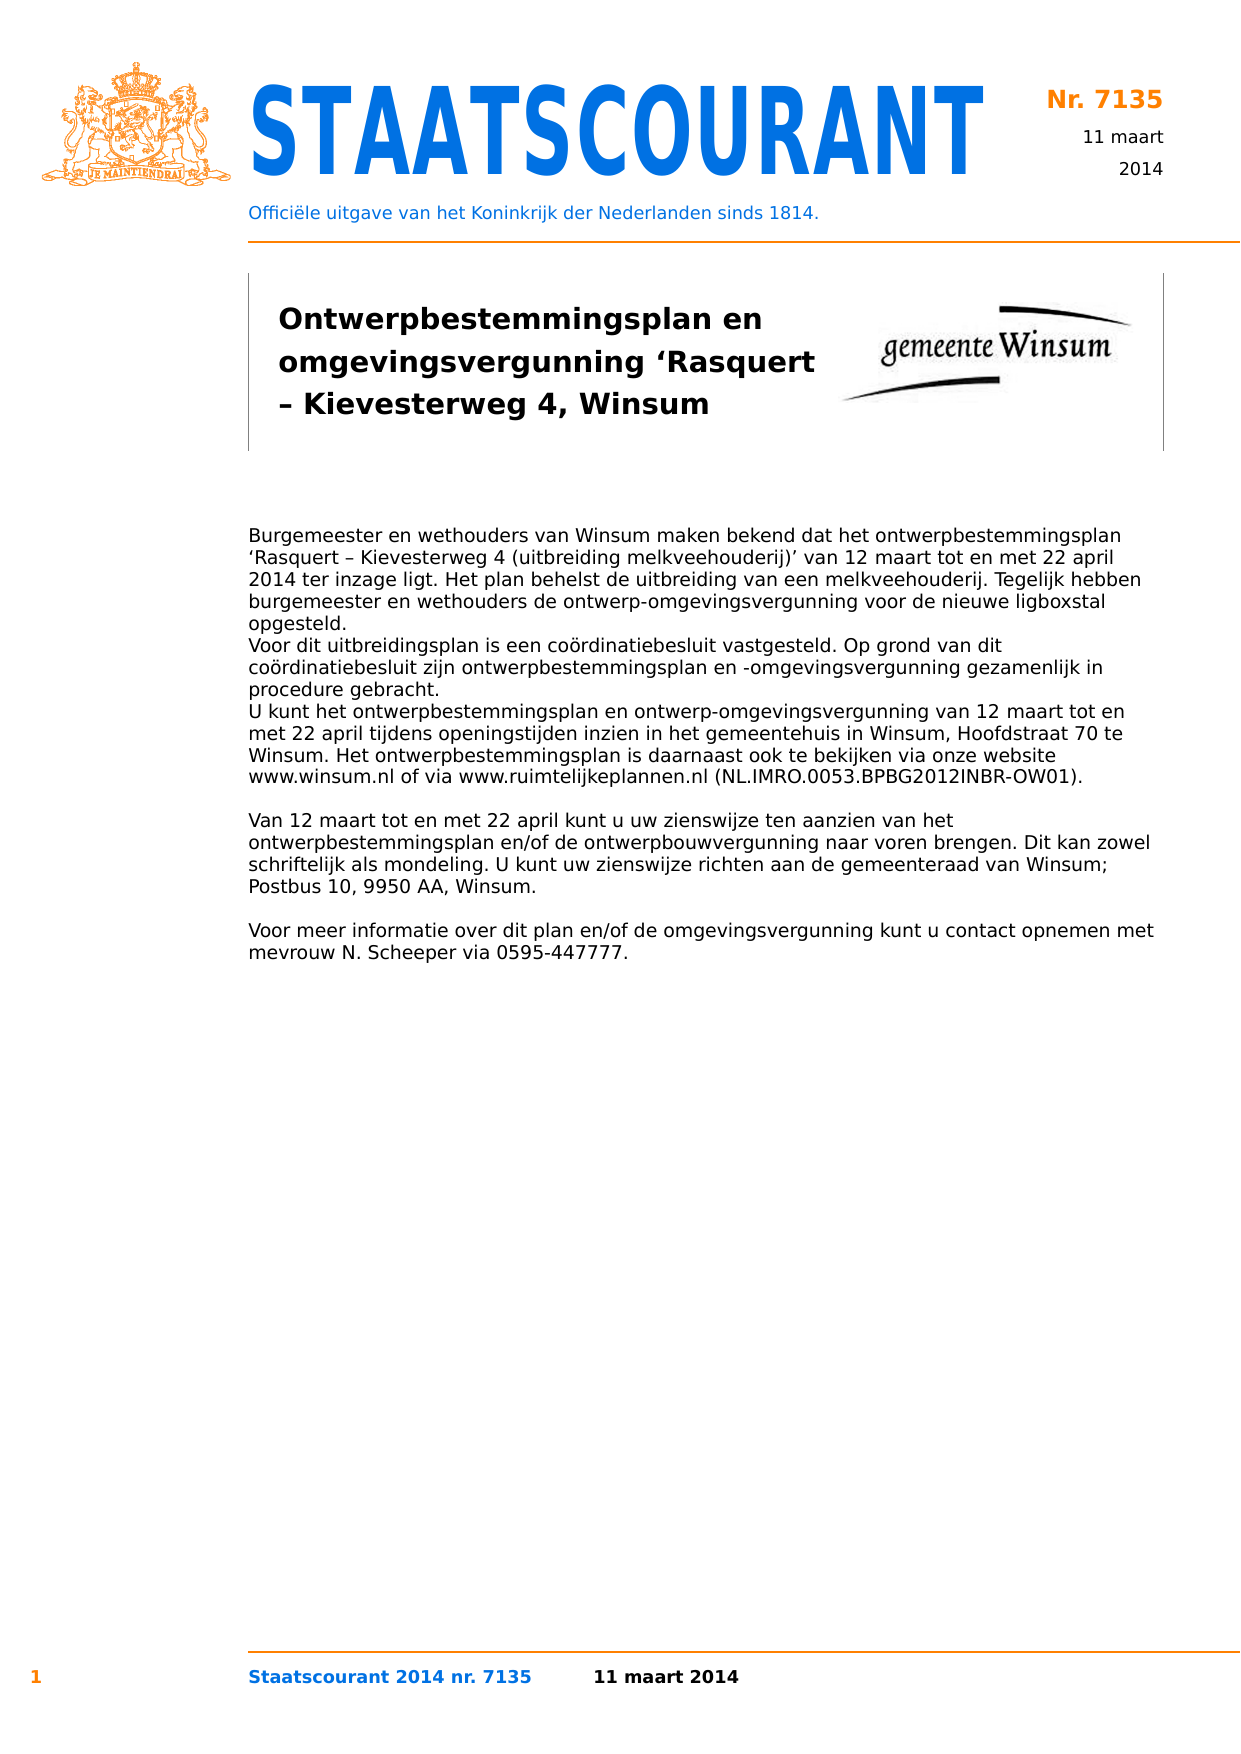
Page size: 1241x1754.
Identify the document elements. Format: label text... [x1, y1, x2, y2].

text Voor meer informatie over dit plan en/of de omgevingsvergunning kunt u contact opnemen met mevrouw N. Scheeper via 0595-447777. [248, 920, 1163, 964]
table_cell 2014 [998, 153, 1240, 203]
text U kunt het ontwerpbestemmingsplan en ontwerp-omgevingsvergunning van 12 maart tot en met 22 april tijdens openingstijden inzien in het gemeentehuis in Winsum, Hoofdstraat 70 te Winsum. Het ontwerpbestemmingsplan is daarnaast ook te bekijken via onze website www.winsum.nl of via www.ruimtelijkeplannen.nl (NL.IMRO.0053.BPBG2012INBR-OW01). [248, 701, 1163, 788]
text Voor dit uitbreidingsplan is een coördinatiebesluit vastgesteld. Op grond van dit coördinatiebesluit zijn ontwerpbestemmingsplan en -omgevingsvergunning gezamenlijk in procedure gebracht. [248, 634, 1163, 701]
picture [41, 62, 231, 186]
table_header Nr. 7135 [998, 62, 1240, 121]
text Van 12 maart tot en met 22 april kunt u uw zienswijze ten aanzien van het ontwerpbestemmingsplan en/of de ontwerpbouwvergunning naar voren brengen. Dit kan zowel schriftelijk als mondeling. U kunt uw zienswijze richten aan de gemeenteraad van Winsum; Postbus 10, 9950 AA, Winsum. [248, 810, 1163, 898]
table_header [25, 62, 248, 241]
subtitle Ontwerpbestemmingsplan en omgevingsvergunning ‘Rasquert – Kievesterweg 4, Winsum [249, 273, 1163, 451]
text Burgemeester en wethouders van Winsum maken bekend dat het ontwerpbestemmingsplan ‘Rasquert – Kievesterweg 4 (uitbreiding melkveehouderij)’ van 12 maart tot en met 22 april 2014 ter inzage ligt. Het plan behelst de uitbreiding van een melkveehouderij. Tegelijk hebben burgemeester en wethouders de ontwerp-omgevingsvergunning voor de nieuwe ligboxstal opgesteld. [248, 525, 1163, 634]
picture [838, 302, 1134, 403]
table_cell Officiële uitgave van het Koninkrijk der Nederlanden sinds 1814. [248, 203, 1240, 241]
table_header STAATSCOURANT [248, 62, 998, 203]
table_cell 11 maart [998, 121, 1240, 153]
